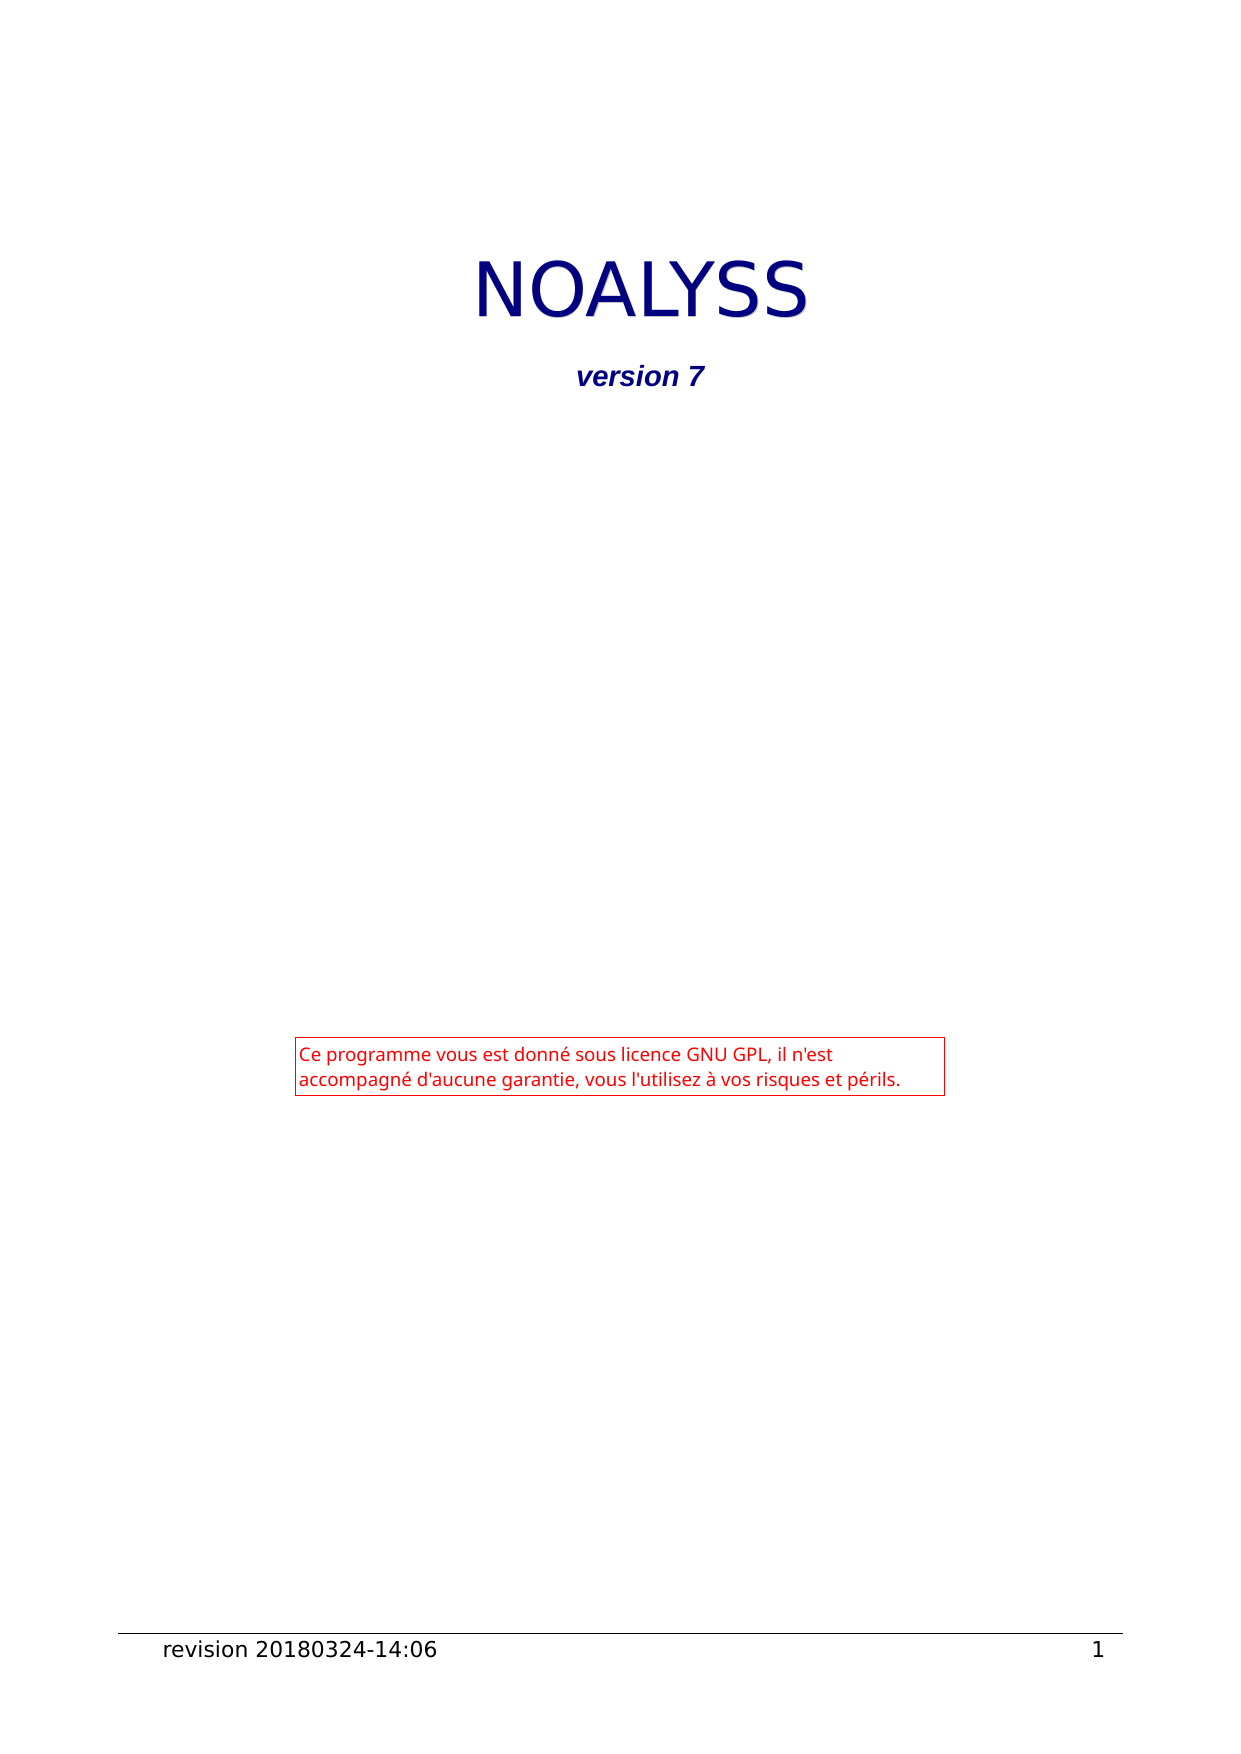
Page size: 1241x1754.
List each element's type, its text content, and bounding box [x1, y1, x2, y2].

text Ce programme vous est donné sous licence GNU GPL, il n'est accompagné d'aucune garantie, vous l'utilisez à vos risques et périls. [296, 1038, 944, 1095]
subtitle version 7 [159, 359, 1123, 393]
title NOALYSS [159, 247, 1123, 334]
